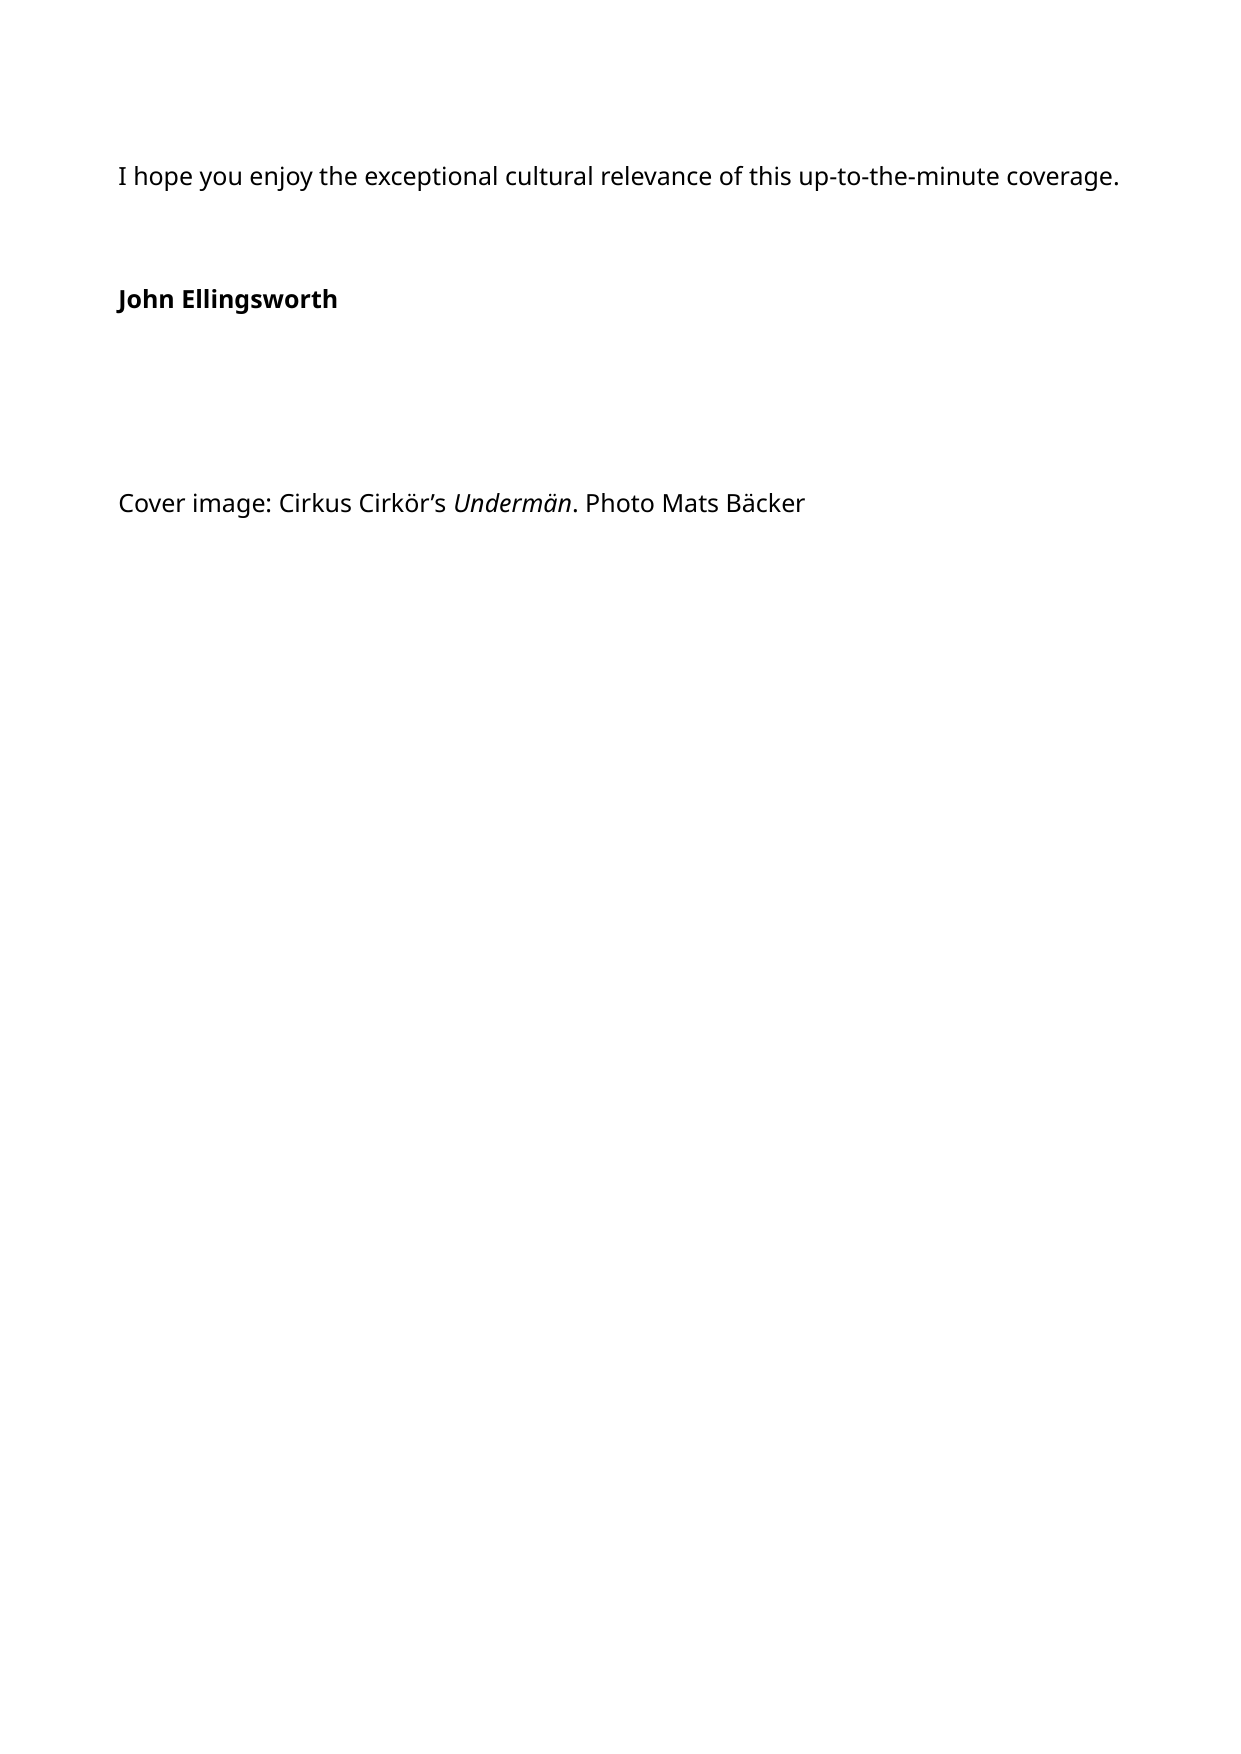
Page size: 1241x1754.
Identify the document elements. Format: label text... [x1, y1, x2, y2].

text John Ellingsworth [118, 281, 1122, 316]
text I hope you enjoy the exceptional cultural relevance of this up-to-the-minute coverage. [118, 159, 1122, 193]
text Cover image: Cirkus Cirkör’s Undermän. Photo Mats Bäcker [118, 486, 1122, 520]
